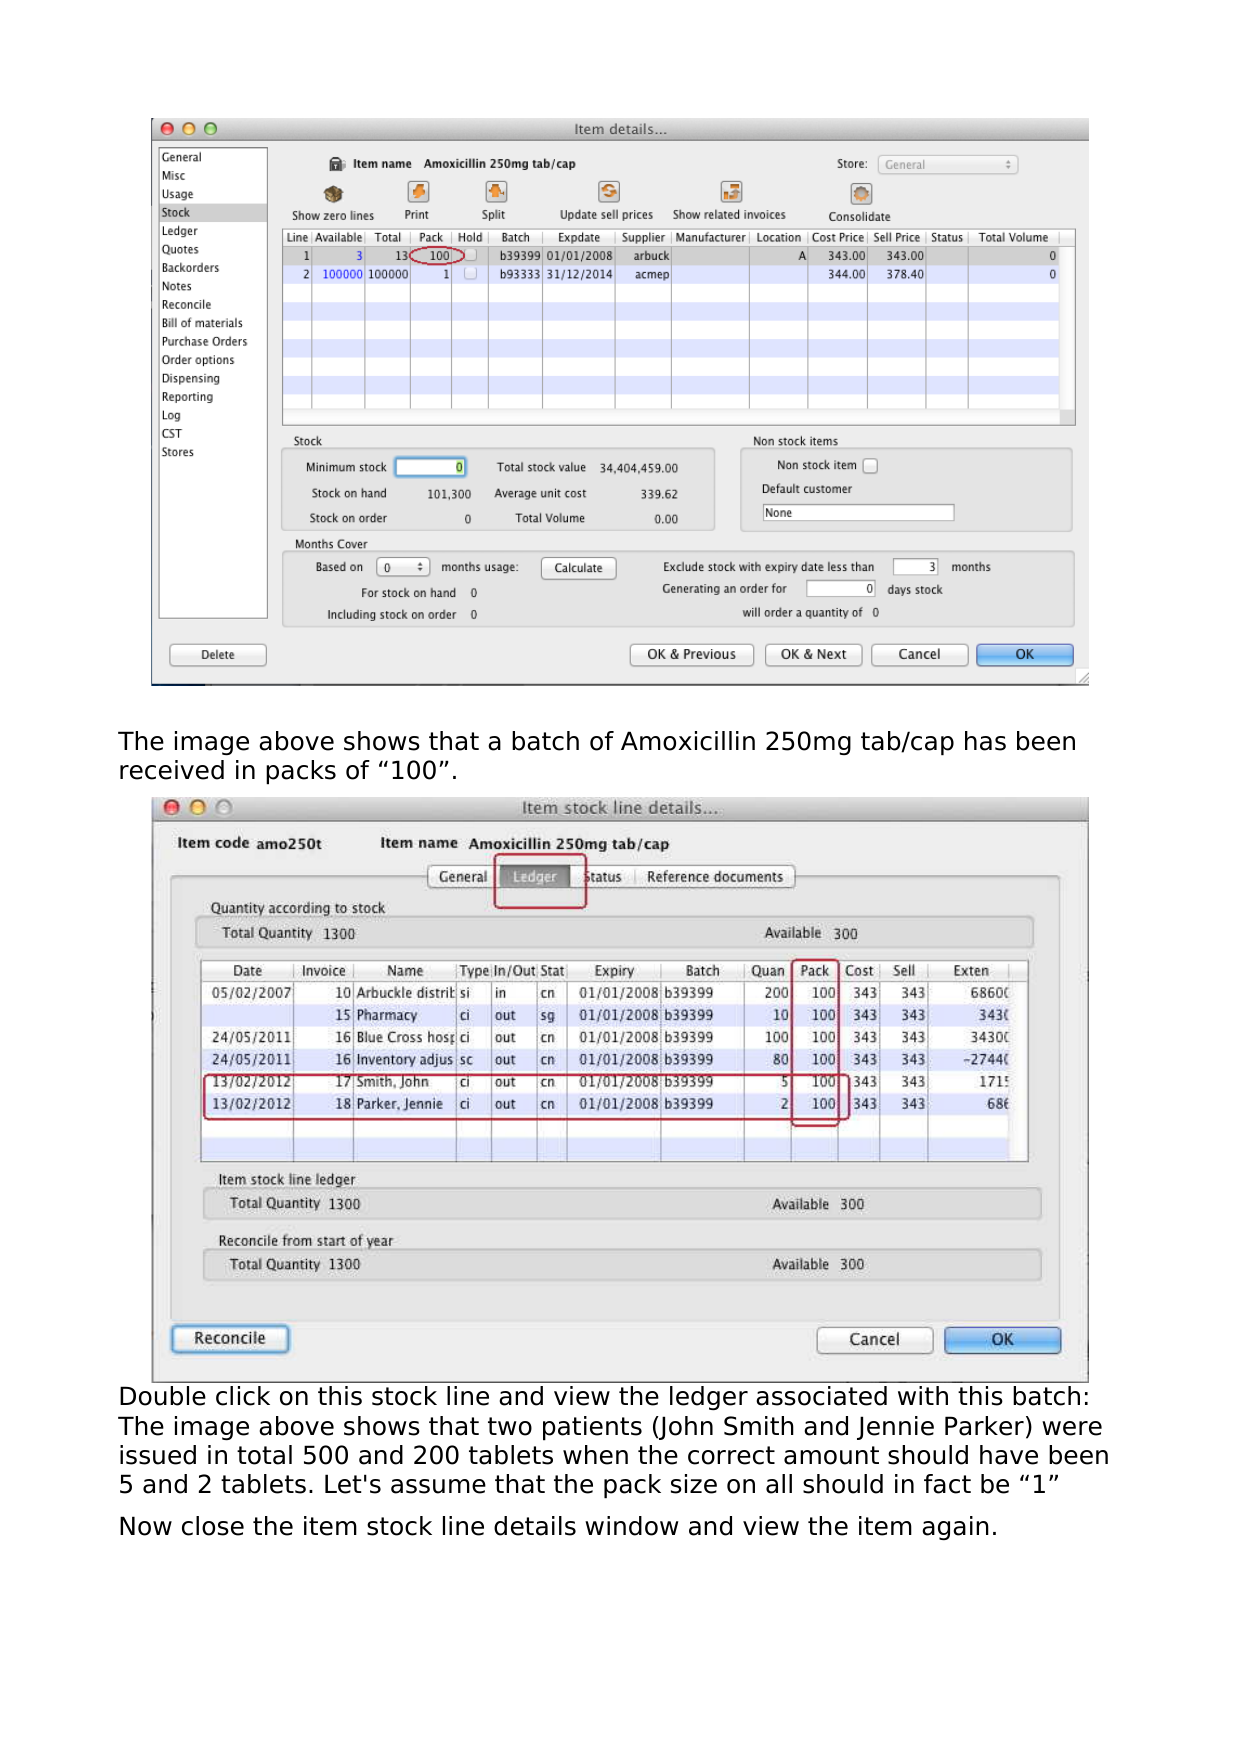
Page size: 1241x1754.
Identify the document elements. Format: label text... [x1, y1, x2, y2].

text Now close the item stock line details window and view the item again. [118, 1512, 1122, 1541]
picture [151, 118, 1089, 686]
text The image above shows that a batch of Amoxicillin 250mg tab/cap has been received in packs of “100”. [118, 727, 1122, 785]
text Double click on this stock line and view the ledger associated with this batch: The image above shows that two patients (John Smith and Jennie Parker) were issued in total 500 and 200 tablets when the correct amount should have been 5 and 2 tablets. Let's assume that the pack size on all should in fact be “1” [118, 798, 1122, 1499]
picture [151, 797, 1089, 1383]
